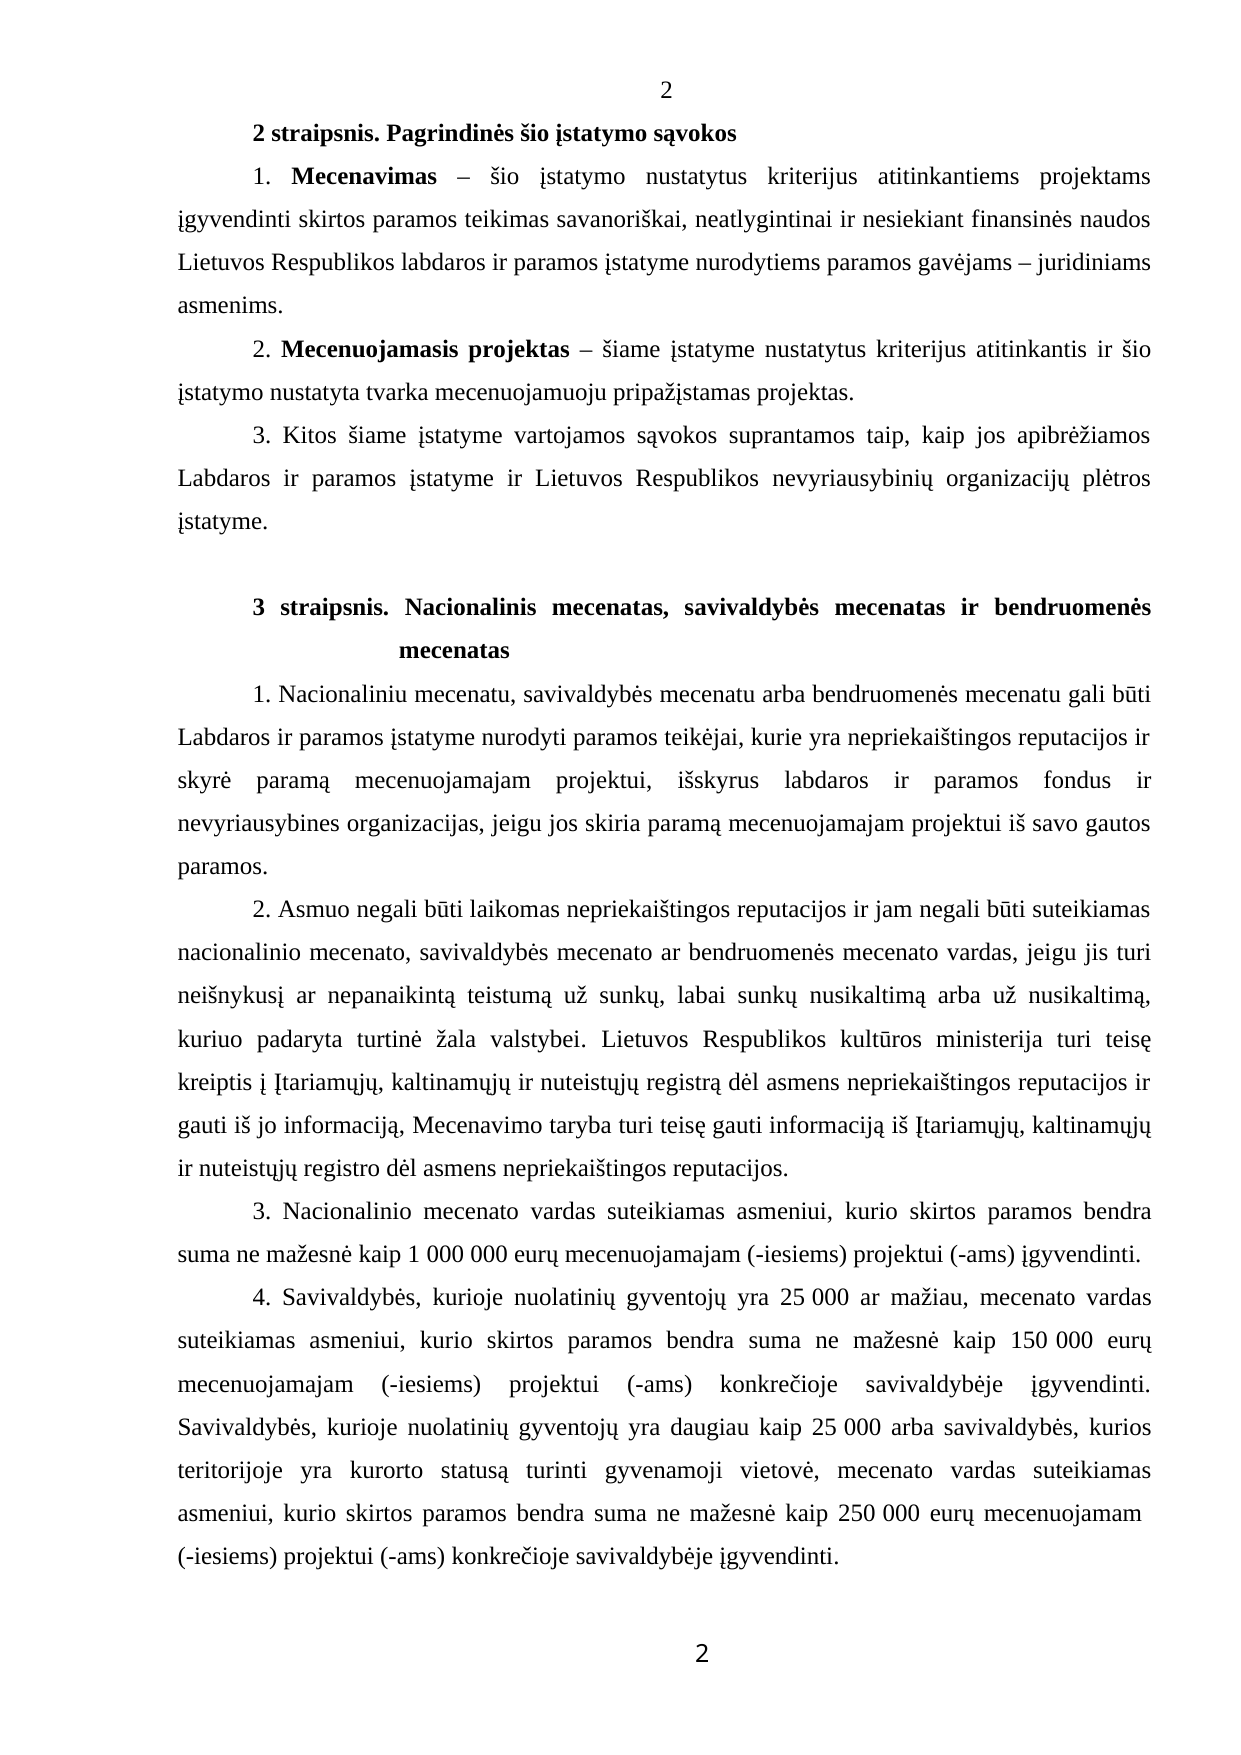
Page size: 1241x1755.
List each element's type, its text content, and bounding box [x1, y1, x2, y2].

text 3 straipsnis. Nacionalinis mecenatas, savivaldybės mecenatas ir bendruomenės mecenatas [252, 592, 1152, 664]
text 3. Nacionalinio mecenato vardas suteikiamas asmeniui, kurio skirtos paramos bendra suma ne mažesnė kaip 1 000 000 eurų mecenuojamajam (-iesiems) projektui (-ams) įgyvendinti. [177, 1196, 1152, 1268]
text 4. Savivaldybės, kurioje nuolatinių gyventojų yra 25 000 ar mažiau, mecenato vardas suteikiamas asmeniui, kurio skirtos paramos bendra suma ne mažesnė kaip 150 000 eurų mecenuojamajam (-iesiems) projektui (-ams) konkrečioje savivaldybėje įgyvendinti. Savivaldybės, kurioje nuolatinių gyventojų yra daugiau kaip 25 000 arba savivaldybės, kurios teritorijoje yra kurorto statusą turinti gyvenamoji vietovė, mecenato vardas suteikiamas asmeniui, kurio skirtos paramos bendra suma ne mažesnė kaip 250 000 eurų mecenuojamam (-iesiems) projektui (-ams) konkrečioje savivaldybėje įgyvendinti. [177, 1282, 1152, 1570]
text 2. Mecenuojamasis projektas – šiame įstatyme nustatytus kriterijus atitinkantis ir šio įstatymo nustatyta tvarka mecenuojamuoju pripažįstamas projektas. [177, 334, 1152, 406]
text 2 straipsnis. Pagrindinės šio įstatymo sąvokos [177, 118, 1152, 147]
text 2. Asmuo negali būti laikomas nepriekaištingos reputacijos ir jam negali būti suteikiamas nacionalinio mecenato, savivaldybės mecenato ar bendruomenės mecenato vardas, jeigu jis turi neišnykusį ar nepanaikintą teistumą už sunkų, labai sunkų nusikaltimą arba už nusikaltimą, kuriuo padaryta turtinė žala valstybei. Lietuvos Respublikos kultūros ministerija turi teisę kreiptis į Įtariamųjų, kaltinamųjų ir nuteistųjų registrą dėl asmens nepriekaištingos reputacijos ir gauti iš jo informaciją, Mecenavimo taryba turi teisę gauti informaciją iš Įtariamųjų, kaltinamųjų ir nuteistųjų registro dėl asmens nepriekaištingos reputacijos. [177, 894, 1152, 1182]
text 1. Nacionaliniu mecenatu, savivaldybės mecenatu arba bendruomenės mecenatu gali būti Labdaros ir paramos įstatyme nurodyti paramos teikėjai, kurie yra nepriekaištingos reputacijos ir skyrė paramą mecenuojamajam projektui, išskyrus labdaros ir paramos fondus ir nevyriausybines organizacijas, jeigu jos skiria paramą mecenuojamajam projektui iš savo gautos paramos. [177, 679, 1152, 880]
text 3. Kitos šiame įstatyme vartojamos sąvokos suprantamos taip, kaip jos apibrėžiamos Labdaros ir paramos įstatyme ir Lietuvos Respublikos nevyriausybinių organizacijų plėtros įstatyme. [177, 420, 1152, 535]
text 1. Mecenavimas – šio įstatymo nustatytus kriterijus atitinkantiems projektams įgyvendinti skirtos paramos teikimas savanoriškai, neatlygintinai ir nesiekiant finansinės naudos Lietuvos Respublikos labdaros ir paramos įstatyme nurodytiems paramos gavėjams – juridiniams asmenims. [177, 161, 1152, 319]
